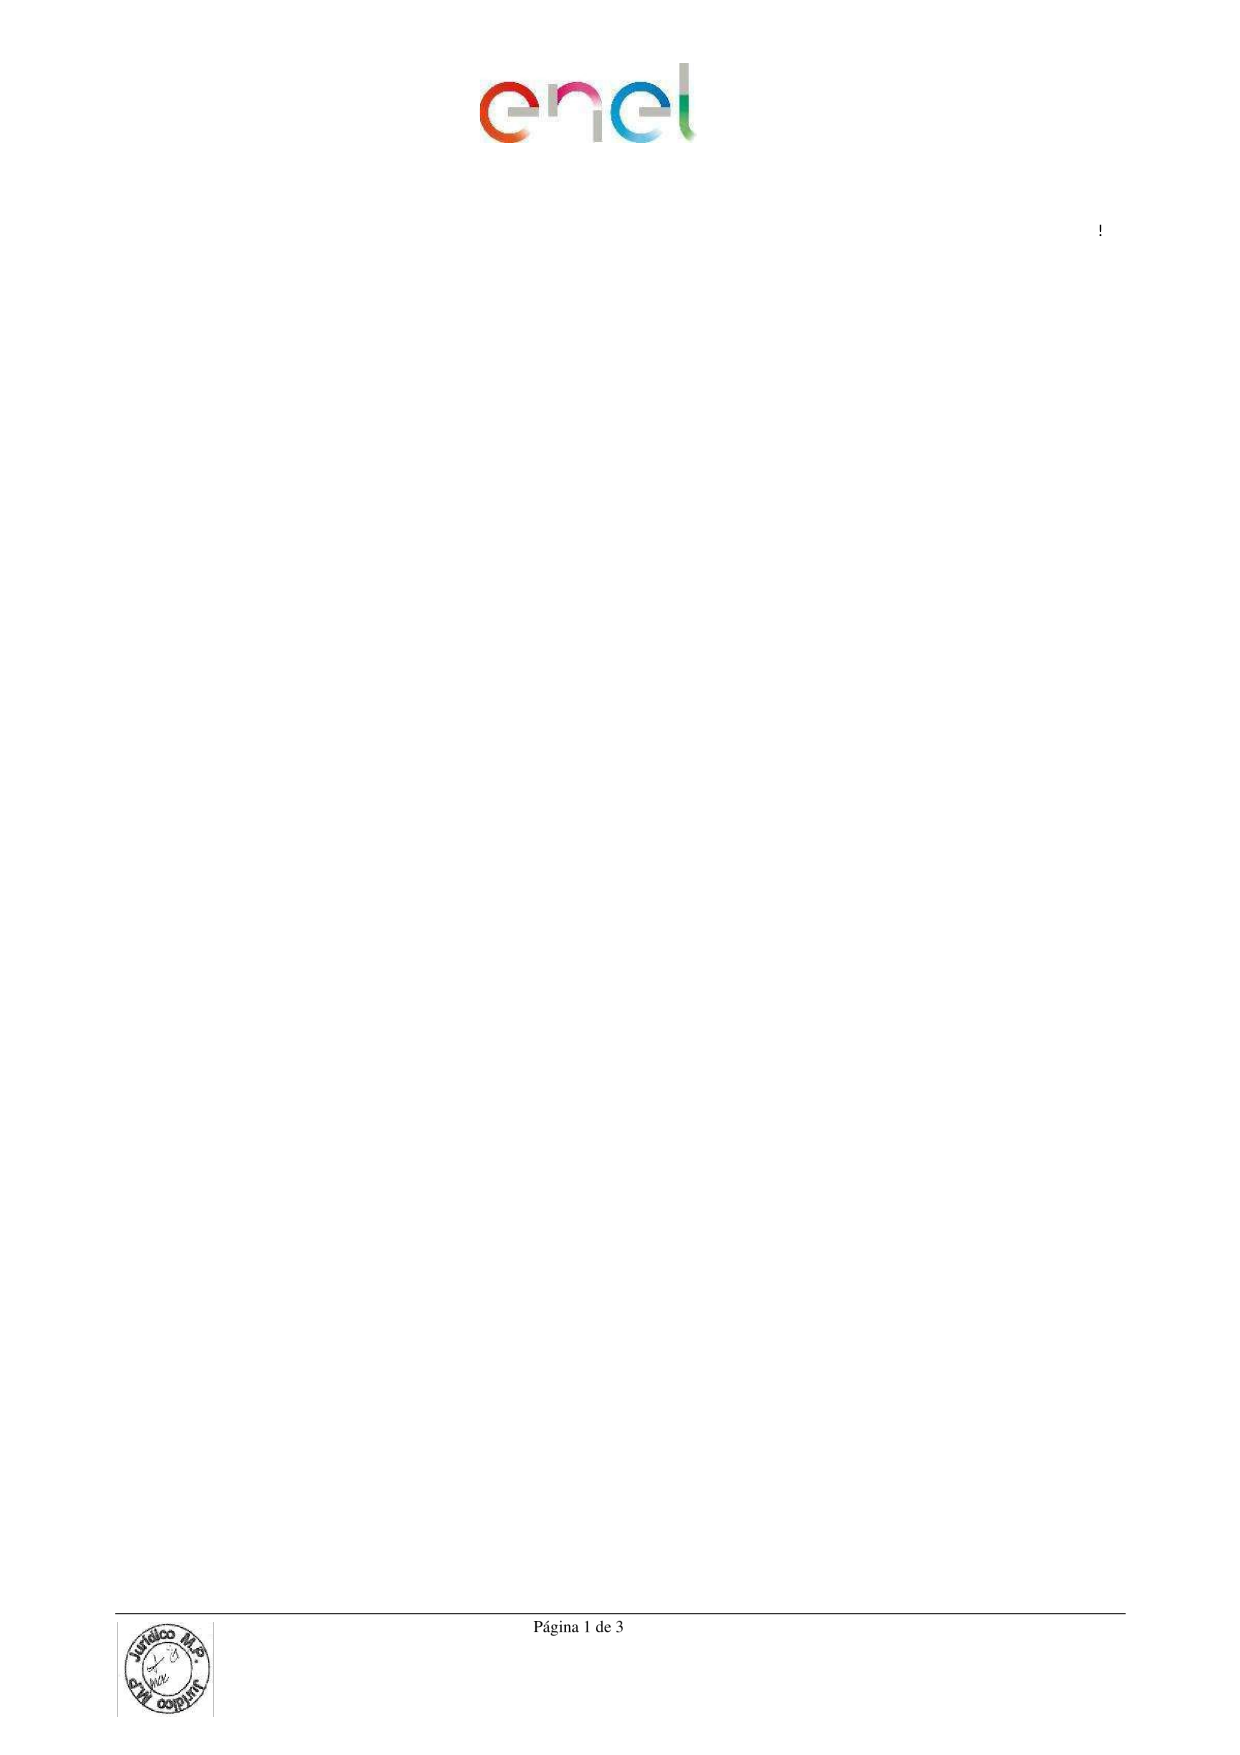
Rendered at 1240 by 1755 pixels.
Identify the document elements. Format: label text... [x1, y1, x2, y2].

text ! [118, 220, 1103, 241]
